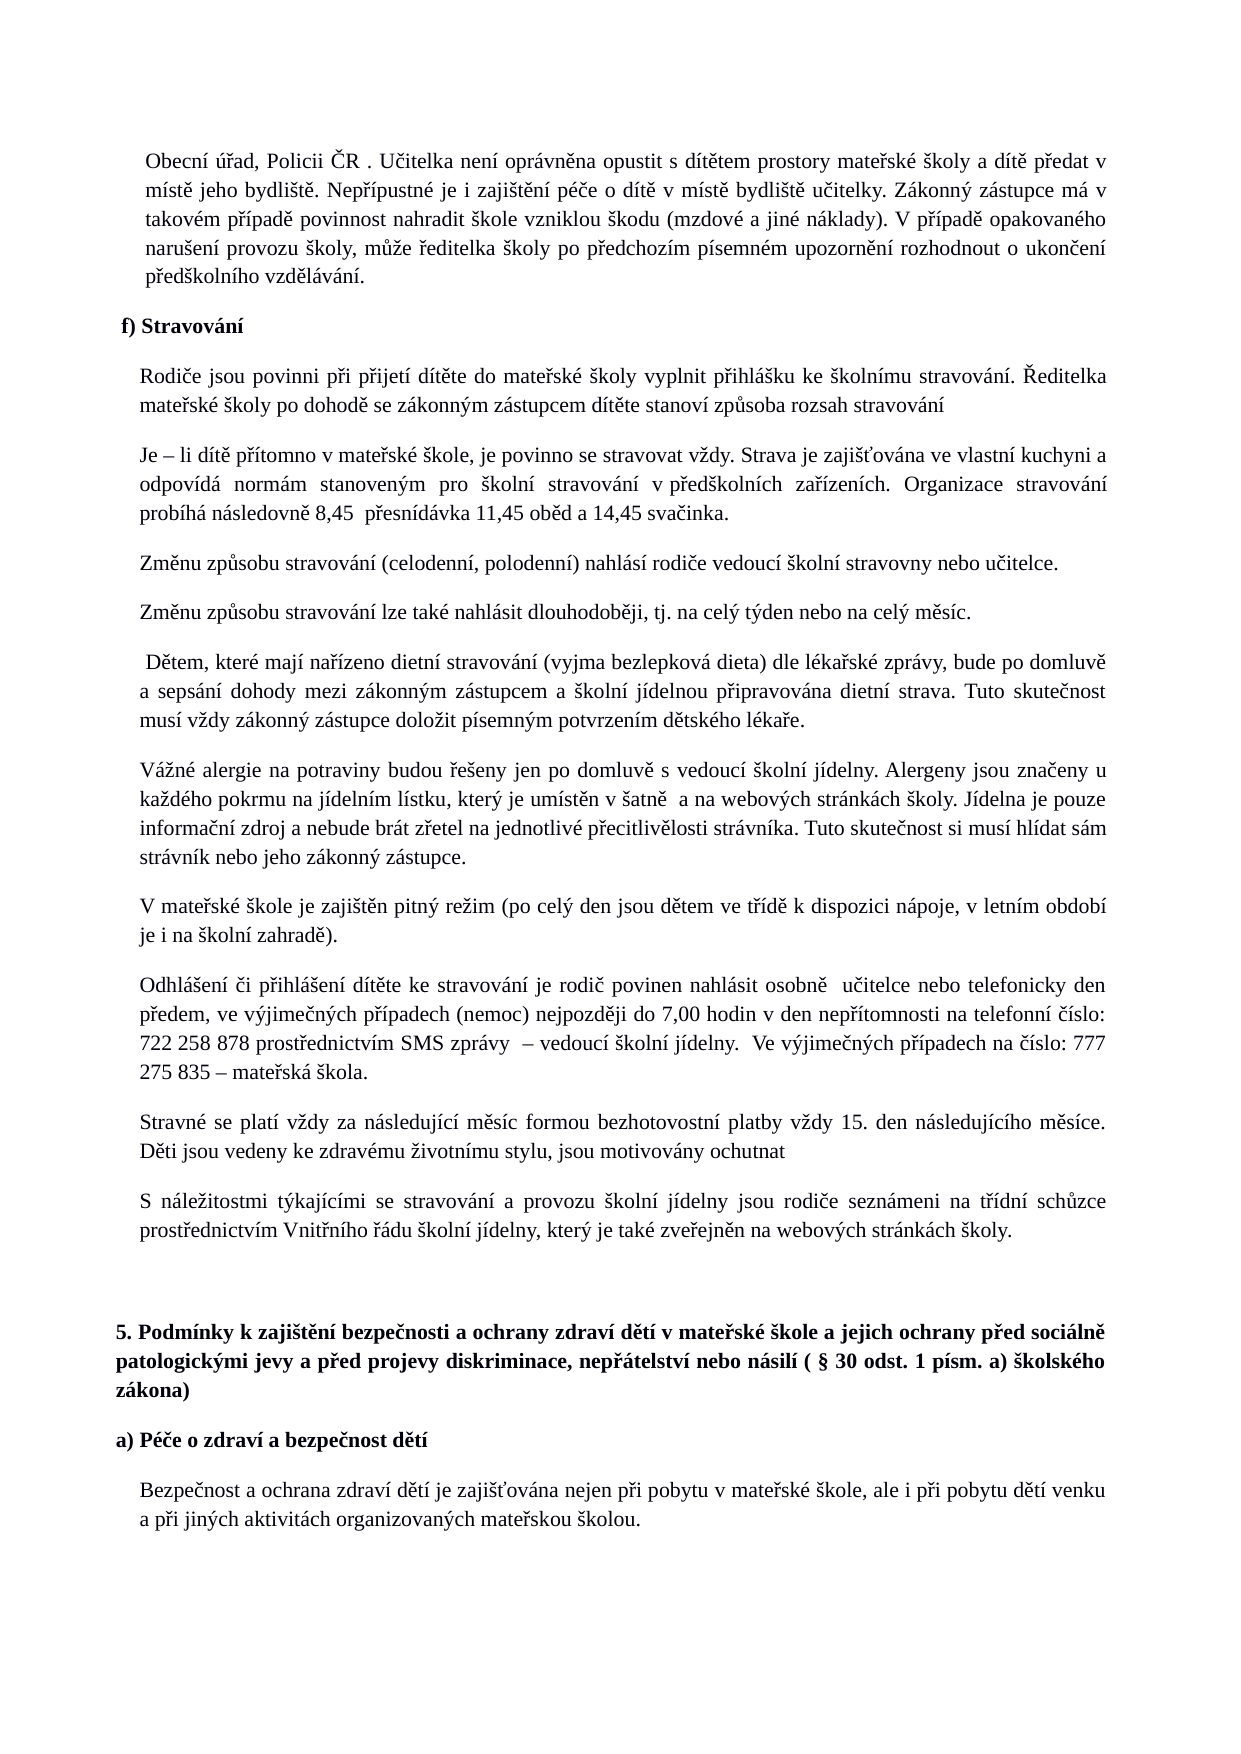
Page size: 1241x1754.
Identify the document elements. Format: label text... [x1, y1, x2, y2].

text Změnu způsobu stravování (celodenní, polodenní) nahlásí rodiče vedoucí školní stravovny nebo učitelce. [139, 549, 1108, 575]
text Odhlášení či přihlášení dítěte ke stravování je rodič povinen nahlásit osobně učitelce nebo telefonicky den předem, ve výjimečných případech (nemoc) nejpozději do 7,00 hodin v den nepřítomnosti na telefonní číslo: 722 258 878 prostřednictvím SMS zprávy – vedoucí školní jídelny. Ve výjimečných případech na číslo: 777 275 835 – mateřská škola. [139, 972, 1108, 1084]
text Rodiče jsou povinni při přijetí dítěte do mateřské školy vyplnit přihlášku ke školnímu stravování. Ředitelka mateřské školy po dohodě se zákonným zástupcem dítěte stanoví způsoba rozsah stravování [139, 363, 1108, 417]
text Vážné alergie na potraviny budou řešeny jen po domluvě s vedoucí školní jídelny. Alergeny jsou značeny u každého pokrmu na jídelním lístku, který je umístěn v šatně a na webových stránkách školy. Jídelna je pouze informační zdroj a nebude brát zřetel na jednotlivé přecitlivělosti strávníka. Tuto skutečnost si musí hlídat sám strávník nebo jeho zákonný zástupce. [139, 757, 1108, 869]
text Obecní úřad, Policii ČR . Učitelka není oprávněna opustit s dítětem prostory mateřské školy a dítě předat v místě jeho bydliště. Nepřípustné je i zajištění péče o dítě v místě bydliště učitelky. Zákonný zástupce má v takovém případě povinnost nahradit škole vzniklou škodu (mzdové a jiné náklady). V případě opakovaného narušení provozu školy, může ředitelka školy po předchozím písemném upozornění rozhodnout o ukončení předškolního vzdělávání. [145, 148, 1108, 289]
text a) Péče o zdraví a bezpečnost dětí [116, 1427, 1108, 1452]
text Stravné se platí vždy za následující měsíc formou bezhotovostní platby vždy 15. den následujícího měsíce. Děti jsou vedeny ke zdravému životnímu stylu, jsou motivovány ochutnat [139, 1109, 1108, 1163]
text S náležitostmi týkajícími se stravování a provozu školní jídelny jsou rodiče seznámeni na třídní schůzce prostřednictvím Vnitřního řádu školní jídelny, který je také zveřejněn na webových stránkách školy. [139, 1188, 1108, 1242]
text Bezpečnost a ochrana zdraví dětí je zajišťována nejen při pobytu v mateřské škole, ale i při pobytu dětí venku a při jiných aktivitách organizovaných mateřskou školou. [139, 1477, 1108, 1531]
text Dětem, které mají nařízeno dietní stravování (vyjma bezlepková dieta) dle lékařské zprávy, bude po domluvě a sepsání dohody mezi zákonným zástupcem a školní jídelnou připravována dietní strava. Tuto skutečnost musí vždy zákonný zástupce doložit písemným potvrzením dětského lékaře. [139, 649, 1108, 732]
text f) Stravování [116, 313, 1108, 338]
text 5. Podmínky k zajištění bezpečnosti a ochrany zdraví dětí v mateřské škole a jejich ochrany před sociálně patologickými jevy a před projevy diskriminace, nepřátelství nebo násilí ( § 30 odst. 1 písm. a) školského zákona) [116, 1319, 1108, 1402]
text V mateřské škole je zajištěn pitný režim (po celý den jsou dětem ve třídě k dispozici nápoje, v letním období je i na školní zahradě). [139, 893, 1108, 948]
text Je – li dítě přítomno v mateřské škole, je povinno se stravovat vždy. Strava je zajišťována ve vlastní kuchyni a odpovídá normám stanoveným pro školní stravování v předškolních zařízeních. Organizace stravování probíhá následovně 8,45 přesnídávka 11,45 oběd a 14,45 svačinka. [139, 442, 1108, 525]
text Změnu způsobu stravování lze také nahlásit dlouhodoběji, tj. na celý týden nebo na celý měsíc. [139, 599, 1108, 624]
